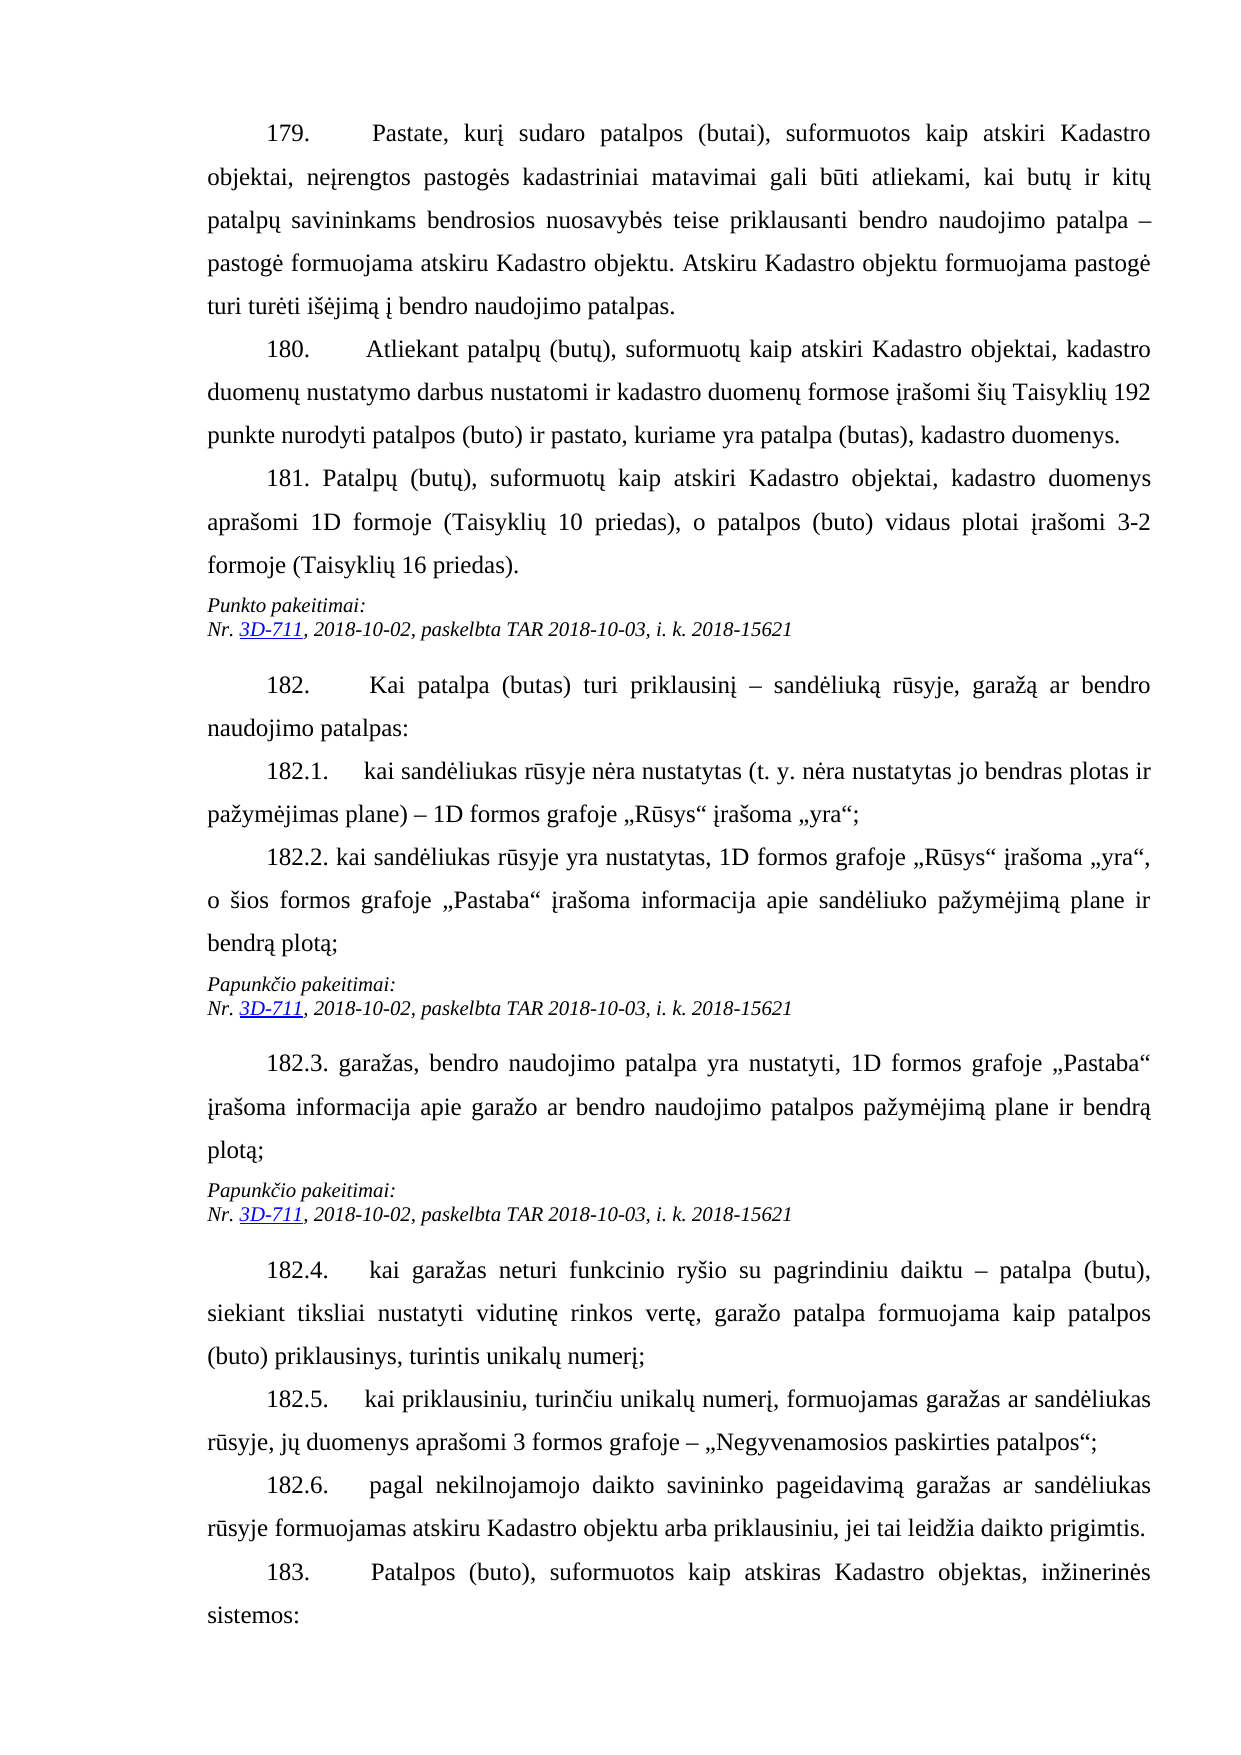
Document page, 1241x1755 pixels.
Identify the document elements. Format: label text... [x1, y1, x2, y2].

text 182.6. pagal nekilnojamojo daikto savininko pageidavimą garažas ar sandėliukas rūsyje formuojamas atskiru Kadastro objektu arba priklausiniu, jei tai leidžia daikto prigimtis. [207, 1470, 1152, 1542]
text Nr. 3D-711, 2018-10-02, paskelbta TAR 2018-10-03, i. k. 2018-15621 [207, 1202, 1152, 1226]
text 182.4. kai garažas neturi funkcinio ryšio su pagrindiniu daiktu – patalpa (butu), siekiant tiksliai nustatyti vidutinę rinkos vertę, garažo patalpa formuojama kaip patalpos (buto) priklausinys, turintis unikalų numerį; [207, 1255, 1152, 1370]
text 180. Atliekant patalpų (butų), suformuotų kaip atskiri Kadastro objektai, kadastro duomenų nustatymo darbus nustatomi ir kadastro duomenų formose įrašomi šių Taisyklių 192 punkte nurodyti patalpos (buto) ir pastato, kuriame yra patalpa (butas), kadastro duomenys. [207, 334, 1152, 449]
text 181. Patalpų (butų), suformuotų kaip atskiri Kadastro objektai, kadastro duomenys aprašomi 1D formoje (Taisyklių 10 priedas), o patalpos (buto) vidaus plotai įrašomi 3-2 formoje (Taisyklių 16 priedas). [207, 463, 1152, 578]
text 182.3. garažas, bendro naudojimo patalpa yra nustatyti, 1D formos grafoje „Pastaba“ įrašoma informacija apie garažo ar bendro naudojimo patalpos pažymėjimą plane ir bendrą plotą; [207, 1048, 1152, 1163]
text 182.1. kai sandėliukas rūsyje nėra nustatytas (t. y. nėra nustatytas jo bendras plotas ir pažymėjimas plane) – 1D formos grafoje „Rūsys“ įrašoma „yra“; [207, 756, 1152, 828]
text 182.2. kai sandėliukas rūsyje yra nustatytas, 1D formos grafoje „Rūsys“ įrašoma „yra“, o šios formos grafoje „Pastaba“ įrašoma informacija apie sandėliuko pažymėjimą plane ir bendrą plotą; [207, 842, 1152, 957]
text Papunkčio pakeitimai: [207, 972, 1152, 996]
text Punkto pakeitimai: [207, 593, 1152, 617]
text Papunkčio pakeitimai: [207, 1178, 1152, 1202]
text Nr. 3D-711, 2018-10-02, paskelbta TAR 2018-10-03, i. k. 2018-15621 [207, 617, 1152, 641]
text 182.5. kai priklausiniu, turinčiu unikalų numerį, formuojamas garažas ar sandėliukas rūsyje, jų duomenys aprašomi 3 formos grafoje – „Negyvenamosios paskirties patalpos“; [207, 1384, 1152, 1456]
text 182. Kai patalpa (butas) turi priklausinį – sandėliuką rūsyje, garažą ar bendro naudojimo patalpas: [207, 670, 1152, 742]
text 183. Patalpos (buto), suformuotos kaip atskiras Kadastro objektas, inžinerinės sistemos: [207, 1557, 1152, 1628]
text 179. Pastate, kurį sudaro patalpos (butai), suformuotos kaip atskiri Kadastro objektai, neįrengtos pastogės kadastriniai matavimai gali būti atliekami, kai butų ir kitų patalpų savininkams bendrosios nuosavybės teise priklausanti bendro naudojimo patalpa – pastogė formuojama atskiru Kadastro objektu. Atskiru Kadastro objektu formuojama pastogė turi turėti išėjimą į bendro naudojimo patalpas. [207, 118, 1152, 320]
text Nr. 3D-711, 2018-10-02, paskelbta TAR 2018-10-03, i. k. 2018-15621 [207, 996, 1152, 1020]
